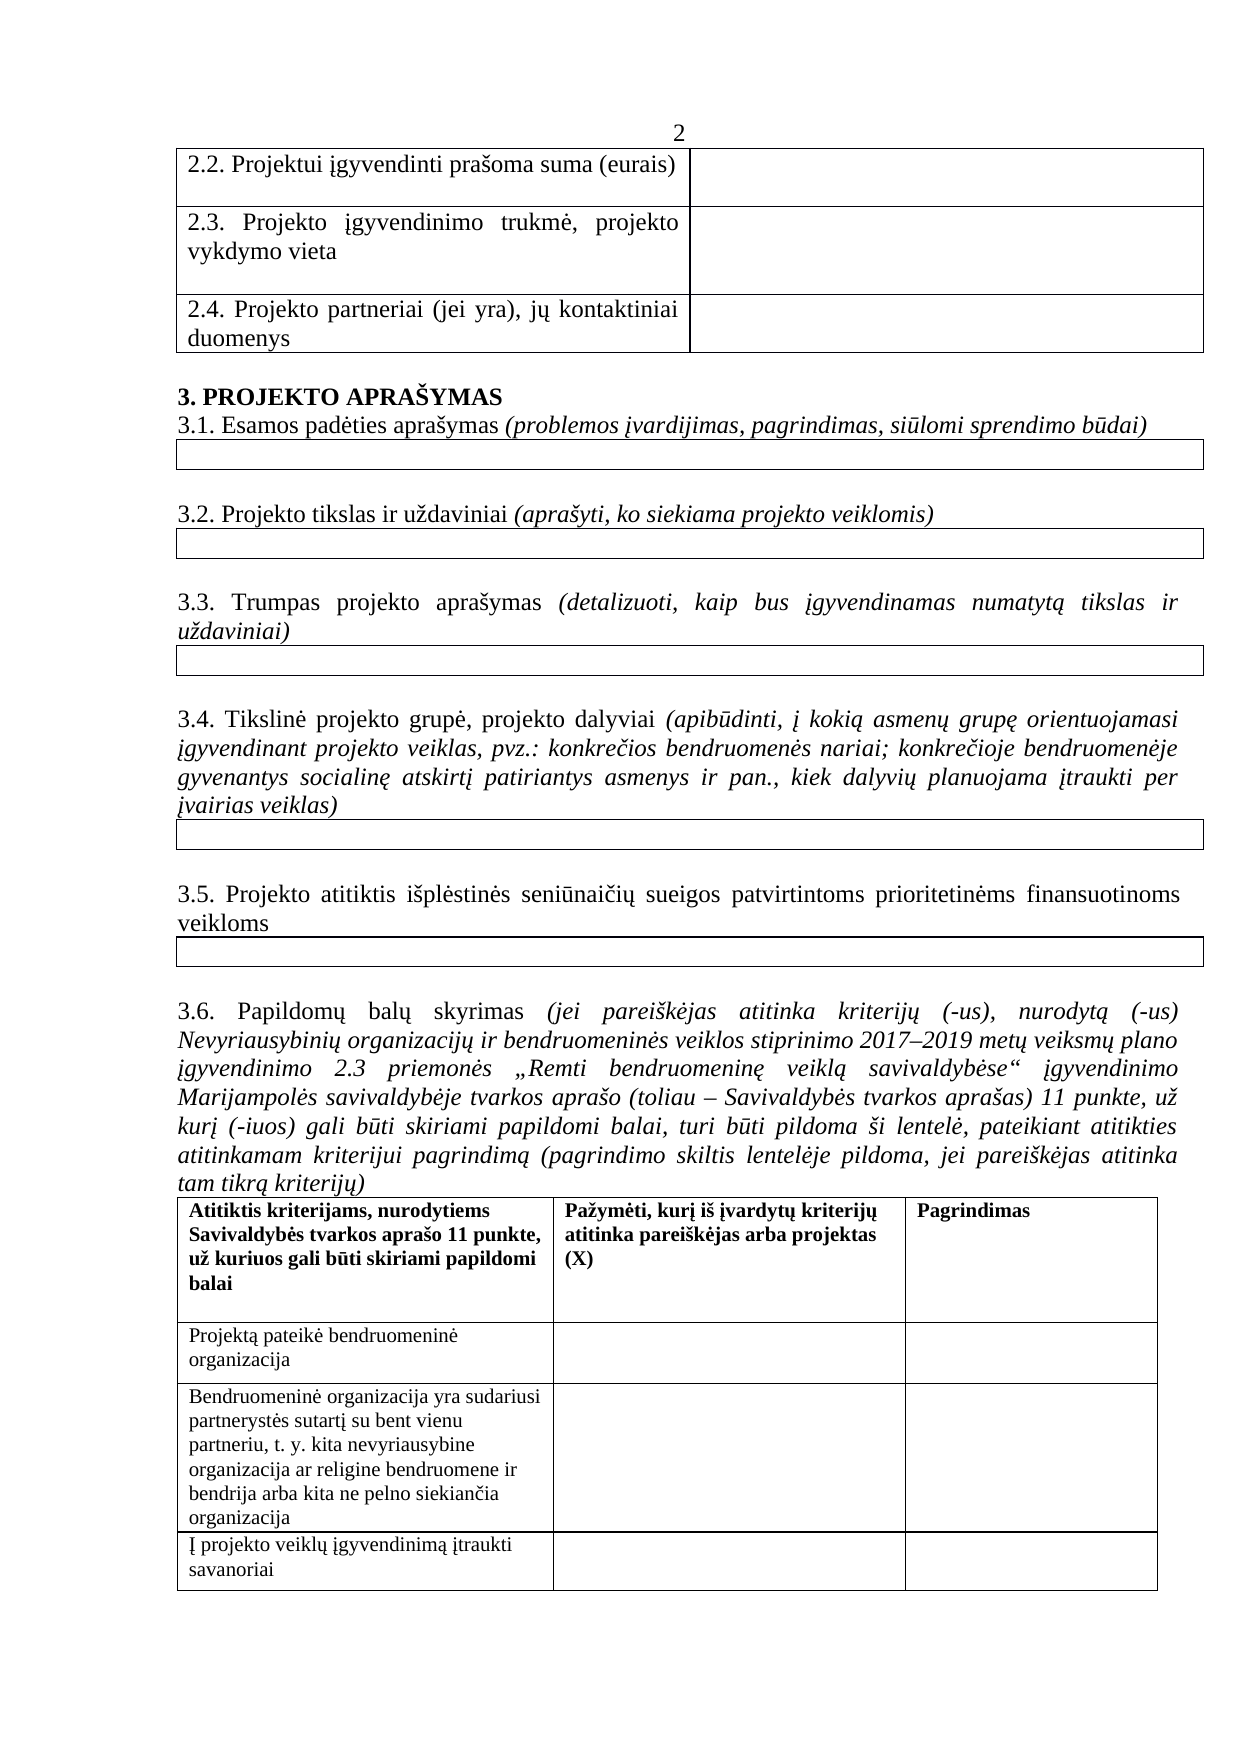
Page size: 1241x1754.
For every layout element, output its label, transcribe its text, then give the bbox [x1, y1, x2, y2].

table_header Atitiktis kriterijams, nurodytiems Savivaldybės tvarkos aprašo 11 punkte, už kuriuos gali būti skiriami papildomi balai [178, 1198, 553, 1322]
text 3. PROJEKTO APRAŠYMAS [177, 382, 1181, 411]
table_cell [906, 1384, 1157, 1531]
table_cell [554, 1323, 905, 1383]
table_header [177, 646, 1203, 674]
table_cell [691, 207, 1203, 293]
table_cell 2.3. Projekto įgyvendinimo trukmė, projekto vykdymo vieta [177, 207, 689, 293]
table_cell 2.4. Projekto partneriai (jei yra), jų kontaktiniai duomenys [177, 295, 689, 352]
table_cell [554, 1533, 905, 1590]
table_cell [906, 1323, 1157, 1383]
table_cell Bendruomeninė organizacija yra sudariusi partnerystės sutartį su bent vienu partneriu, t. y. kita nevyriausybine organizacija ar religine bendruomene ir bendrija arba kita ne pelno siekiančia organizacija [178, 1384, 553, 1531]
table_cell [691, 149, 1203, 206]
text 3.2. Projekto tikslas ir uždaviniai (aprašyti, ko siekiama projekto veiklomis) [177, 499, 1181, 528]
table_cell [906, 1533, 1157, 1590]
table_header [177, 820, 1203, 849]
text 3.3. Trumpas projekto aprašymas (detalizuoti, kaip bus įgyvendinamas numatytą tikslas ir uždaviniai) [177, 587, 1181, 645]
table_cell Į projekto veiklų įgyvendinimą įtraukti savanoriai [178, 1533, 553, 1590]
table_header [177, 938, 1203, 966]
table_header Pagrindimas [906, 1198, 1157, 1322]
text 3.1. Esamos padėties aprašymas (problemos įvardijimas, pagrindimas, siūlomi sprendimo būdai) [177, 411, 1181, 439]
table_cell [691, 295, 1203, 352]
text 3.4. Tikslinė projekto grupė, projekto dalyviai (apibūdinti, į kokią asmenų grupę orientuojamasi įgyvendinant projekto veiklas, pvz.: konkrečios bendruomenės nariai; konkrečioje bendruomenėje gyvenantys socialinę atskirtį patiriantys asmenys ir pan., kiek dalyvių planuojama įtraukti per įvairias veiklas) [177, 704, 1181, 819]
text 3.6. Papildomų balų skyrimas (jei pareiškėjas atitinka kriterijų (-us), nurodytą (-us) Nevyriausybinių organizacijų ir bendruomeninės veiklos stiprinimo 2017–2019 metų veiksmų plano įgyvendinimo 2.3 priemonės „Remti bendruomeninę veiklą savivaldybėse“ įgyvendinimo Marijampolės savivaldybėje tvarkos aprašo (toliau – Savivaldybės tvarkos aprašas) 11 punkte, už kurį (-iuos) gali būti skiriami papildomi balai, turi būti pildoma ši lentelė, pateikiant atitikties atitinkamam kriterijui pagrindimą (pagrindimo skiltis lentelėje pildoma, jei pareiškėjas atitinka tam tikrą kriterijų) [177, 996, 1181, 1197]
text 3.5. Projekto atitiktis išplėstinės seniūnaičių sueigos patvirtintoms prioritetinėms finansuotinoms veikloms [177, 879, 1181, 936]
table_header [177, 440, 1203, 469]
table_cell Projektą pateikė bendruomeninė organizacija [178, 1323, 553, 1383]
table_cell 2.2. Projektui įgyvendinti prašoma suma (eurais) [177, 149, 689, 206]
table_header Pažymėti, kurį iš įvardytų kriterijų atitinka pareiškėjas arba projektas (X) [554, 1198, 905, 1322]
table_header [177, 529, 1203, 557]
table_cell [554, 1384, 905, 1531]
